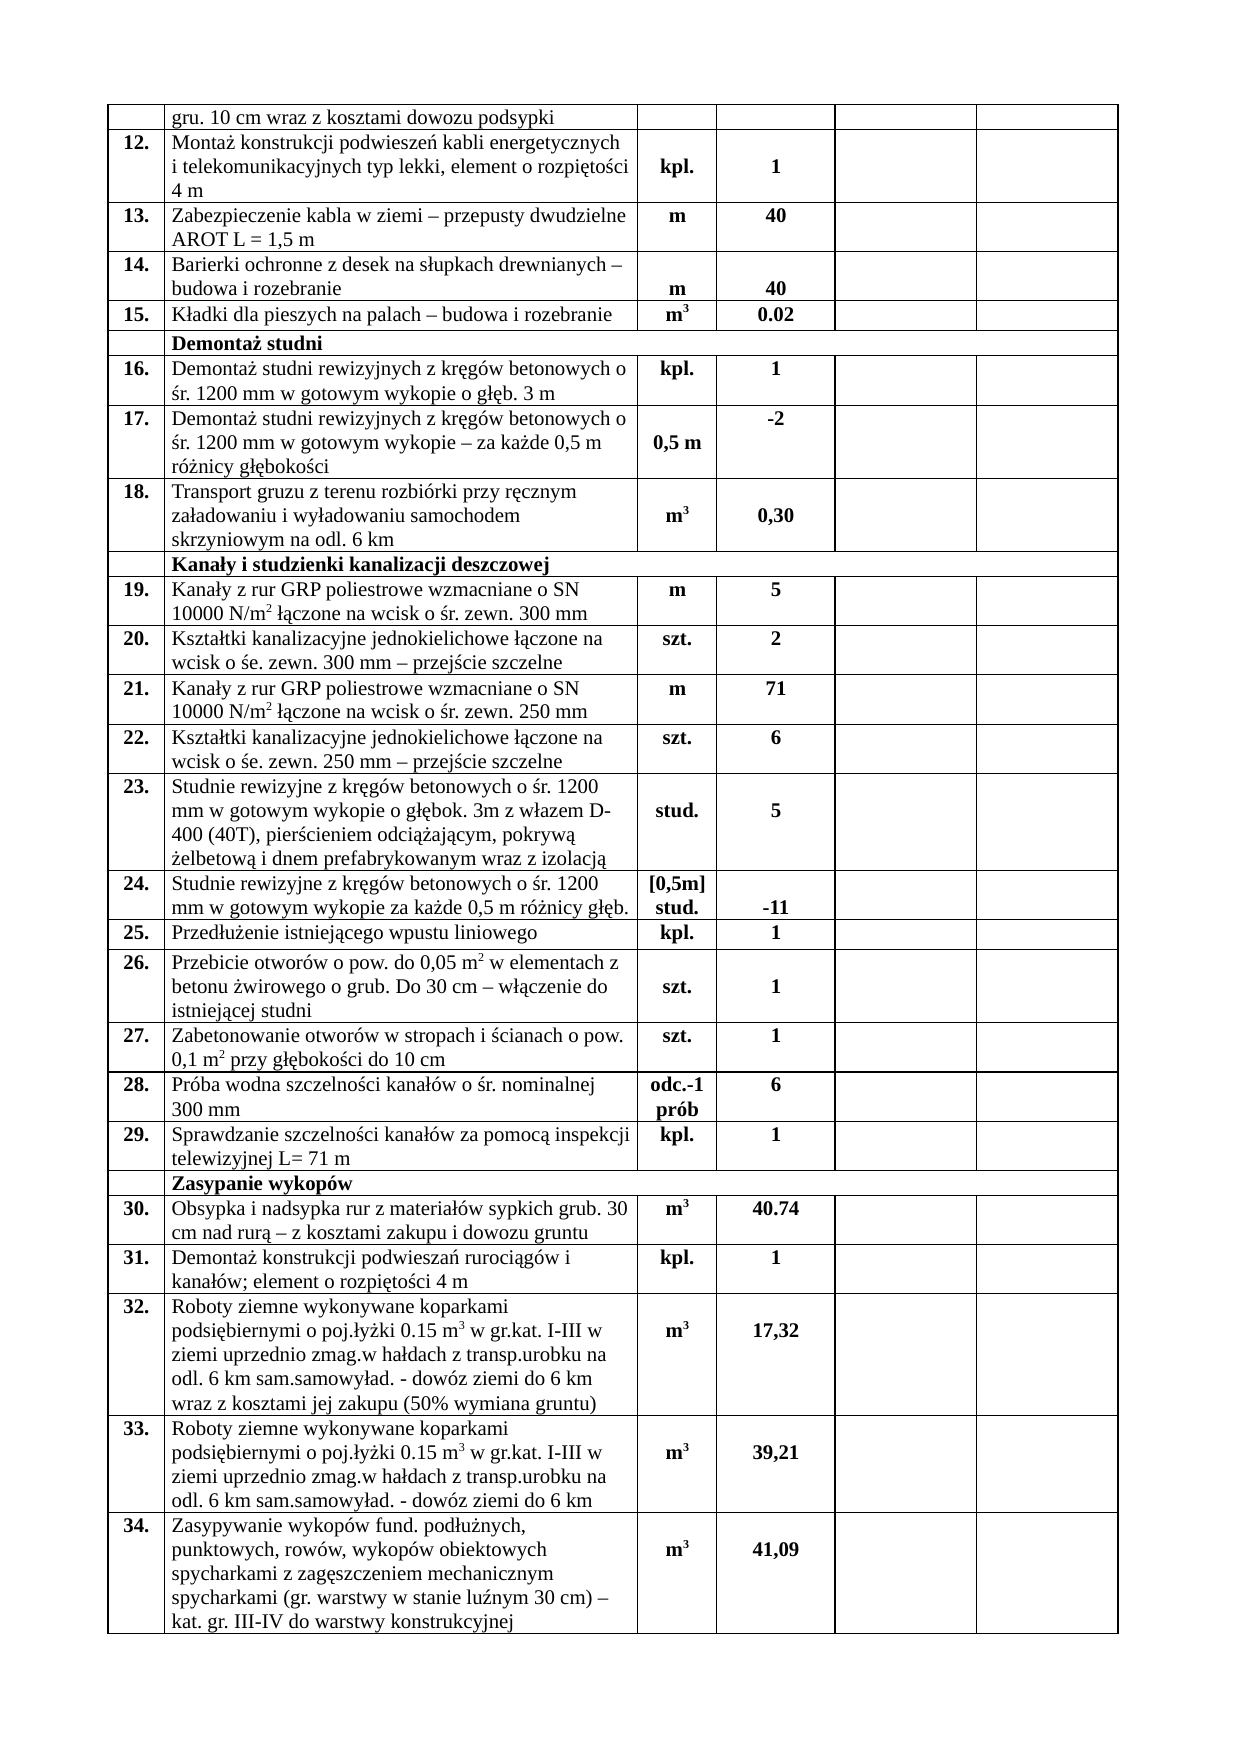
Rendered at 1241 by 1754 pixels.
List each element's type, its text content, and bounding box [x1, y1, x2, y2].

table_cell [977, 1073, 1117, 1121]
table_cell [977, 356, 1117, 404]
table_cell [977, 1122, 1117, 1170]
table_cell [836, 1245, 976, 1293]
table_cell [977, 130, 1117, 202]
table_cell [836, 479, 976, 551]
table_cell 6 [717, 1073, 834, 1121]
table_cell 0,02 [717, 301, 834, 330]
table_cell Studnie rewizyjne z kręgów betonowych o śr. 1200 mm w gotowym wykopie o głębok. 3m z włazem D-400 (40T), pierścieniem odciążającym, pokrywą żelbetową i dnem prefabrykowanym wraz z izolacją [165, 774, 637, 870]
table_cell 29. [109, 1122, 164, 1170]
table_cell Demontaż konstrukcji podwieszań rurociągów i kanałów; element o rozpiętości 4 m [165, 1245, 637, 1293]
table_cell 34. [109, 1513, 164, 1633]
table_cell 40 [717, 252, 834, 300]
table_cell [836, 1416, 976, 1512]
table_cell szt. [638, 725, 716, 773]
table_cell 21. [109, 675, 164, 723]
table_cell [109, 105, 164, 129]
table_cell 26. [109, 950, 164, 1022]
table_cell Demontaż studni rewizyjnych z kręgów betonowych o śr. 1200 mm w gotowym wykopie o głęb. 3 m [165, 356, 637, 404]
table_cell 32. [109, 1294, 164, 1414]
table_cell [836, 252, 976, 300]
table_cell [836, 1122, 976, 1170]
table_cell 20. [109, 626, 164, 674]
table_cell 17. [109, 406, 164, 478]
table_cell 1 [717, 130, 834, 202]
table_cell 71 [717, 675, 834, 723]
table_cell m3 [638, 1294, 716, 1414]
table_cell 40,74 [717, 1196, 834, 1244]
table_cell 1 [717, 1245, 834, 1293]
table_cell Zabezpieczenie kabla w ziemi – przepusty dwudzielne AROT L = 1,5 m [165, 203, 637, 251]
table_cell kpl. [638, 130, 716, 202]
table_cell 5 [717, 774, 834, 870]
table_cell 30. [109, 1196, 164, 1244]
table_cell [836, 725, 976, 773]
table_cell 23. [109, 774, 164, 870]
table_cell [836, 105, 976, 129]
table_cell [109, 1171, 164, 1195]
table_cell 28. [109, 1073, 164, 1121]
table_cell 25. [109, 920, 164, 949]
table_cell 0,30 [717, 479, 834, 551]
table_cell Kształtki kanalizacyjne jednokielichowe łączone na wcisk o śe. zewn. 300 mm – przejście szczelne [165, 626, 637, 674]
table_cell kpl. [638, 920, 716, 949]
table_cell m [638, 577, 716, 625]
table_cell 1 [717, 950, 834, 1022]
table_cell [836, 356, 976, 404]
table_cell [836, 920, 976, 949]
table_cell [836, 1023, 976, 1071]
table_cell 19. [109, 577, 164, 625]
table_cell [0,5m] stud. [638, 871, 716, 919]
table_cell 18. [109, 479, 164, 551]
table_cell 39,21 [717, 1416, 834, 1512]
table_cell Roboty ziemne wykonywane koparkami podsiębiernymi o poj.łyżki 0.15 m3 w gr.kat. I-III w ziemi uprzednio zmag.w hałdach z transp.urobku na odl. 6 km sam.samowyład. - dowóz ziemi do 6 km wraz z kosztami jej zakupu (50% wymiana gruntu) [165, 1294, 637, 1414]
table_cell [977, 871, 1117, 919]
table_cell [836, 577, 976, 625]
table_cell m [638, 675, 716, 723]
table_cell 31. [109, 1245, 164, 1293]
table_cell 5 [717, 577, 834, 625]
table_cell [977, 406, 1117, 478]
table_cell Barierki ochronne z desek na słupkach drewnianych – budowa i rozebranie [165, 252, 637, 300]
table_cell [836, 626, 976, 674]
table_cell kpl. [638, 356, 716, 404]
table_cell Kanały z rur GRP poliestrowe wzmacniane o SN 10000 N/m2 łączone na wcisk o śr. zewn. 250 mm [165, 675, 637, 723]
table_cell [836, 1513, 976, 1633]
table_cell m3 [638, 1416, 716, 1512]
table_cell stud. [638, 774, 716, 870]
table_cell [109, 331, 164, 355]
table_cell kpl. [638, 1122, 716, 1170]
table_cell Zabetonowanie otworów w stropach i ścianach o pow. 0,1 m2 przy głębokości do 10 cm [165, 1023, 637, 1071]
table_cell [836, 203, 976, 251]
table_cell Kanały i studzienki kanalizacji deszczowej [165, 552, 1117, 576]
table_cell m [638, 203, 716, 251]
table_cell szt. [638, 950, 716, 1022]
table_cell [836, 774, 976, 870]
table_cell 0,5 m [638, 406, 716, 478]
table_cell [977, 105, 1117, 129]
table_cell m3 [638, 1196, 716, 1244]
table_cell [977, 1196, 1117, 1244]
table_cell 1 [717, 356, 834, 404]
table_cell 8,36 [717, 105, 834, 129]
table_cell -2 [717, 406, 834, 478]
table_cell Przedłużenie istniejącego wpustu liniowego [165, 920, 637, 949]
table_cell gru. 10 cm wraz z kosztami dowozu podsypki [165, 105, 637, 129]
table_cell kpl. [638, 1245, 716, 1293]
table_cell -11 [717, 871, 834, 919]
table_cell Studnie rewizyjne z kręgów betonowych o śr. 1200 mm w gotowym wykopie za każde 0,5 m różnicy głęb. [165, 871, 637, 919]
table_cell odc.-1 prób [638, 1073, 716, 1121]
table_cell 13. [109, 203, 164, 251]
table_cell [977, 725, 1117, 773]
table_cell 1 [717, 1122, 834, 1170]
table_cell [836, 1073, 976, 1121]
table_cell [836, 1294, 976, 1414]
table_cell [109, 552, 164, 576]
table_cell szt. [638, 1023, 716, 1071]
table_cell [977, 479, 1117, 551]
table_cell [977, 1416, 1117, 1512]
table_cell 12. [109, 130, 164, 202]
table_cell m3 [638, 301, 716, 330]
table_cell Montaż konstrukcji podwieszeń kabli energetycznych i telekomunikacyjnych typ lekki, element o rozpiętości 4 m [165, 130, 637, 202]
table_cell Zasypanie wykopów [165, 1171, 1117, 1195]
table_cell 15. [109, 301, 164, 330]
table_cell m3 [638, 479, 716, 551]
table_cell 2 [717, 626, 834, 674]
table_cell [977, 301, 1117, 330]
table_cell szt. [638, 626, 716, 674]
table_cell Demontaż studni [165, 331, 1117, 355]
table_cell Kanały z rur GRP poliestrowe wzmacniane o SN 10000 N/m2 łączone na wcisk o śr. zewn. 300 mm [165, 577, 637, 625]
table_cell Obsypka i nadsypka rur z materiałów sypkich grub. 30 cm nad rurą – z kosztami zakupu i dowozu gruntu [165, 1196, 637, 1244]
table_cell [977, 675, 1117, 723]
table_cell Próba wodna szczelności kanałów o śr. nominalnej 300 mm [165, 1073, 637, 1121]
table_cell [977, 577, 1117, 625]
table_cell [977, 950, 1117, 1022]
table_cell Przebicie otworów o pow. do 0,05 m2 w elementach z betonu żwirowego o grub. Do 30 cm – włączenie do istniejącej studni [165, 950, 637, 1022]
table_cell Transport gruzu z terenu rozbiórki przy ręcznym załadowaniu i wyładowaniu samochodem skrzyniowym na odl. 6 km [165, 479, 637, 551]
table_cell [977, 1294, 1117, 1414]
table_cell 40 [717, 203, 834, 251]
table_cell 17,32 [717, 1294, 834, 1414]
table_cell m [638, 252, 716, 300]
table_cell [836, 1196, 976, 1244]
table_cell [836, 406, 976, 478]
table_cell 16. [109, 356, 164, 404]
table_cell [977, 252, 1117, 300]
table_cell [836, 675, 976, 723]
table_cell [977, 1245, 1117, 1293]
table_cell 1 [717, 1023, 834, 1071]
table_cell [977, 626, 1117, 674]
table_cell [836, 301, 976, 330]
table_cell [836, 130, 976, 202]
table_cell [977, 1023, 1117, 1071]
table_cell [836, 871, 976, 919]
table_cell [977, 774, 1117, 870]
table_cell [638, 105, 716, 129]
table_cell [977, 920, 1117, 949]
table_cell 1 [717, 920, 834, 949]
table_cell 14. [109, 252, 164, 300]
table_cell Roboty ziemne wykonywane koparkami podsiębiernymi o poj.łyżki 0.15 m3 w gr.kat. I-III w ziemi uprzednio zmag.w hałdach z transp.urobku na odl. 6 km sam.samowyład. - dowóz ziemi do 6 km [165, 1416, 637, 1512]
table_cell 24. [109, 871, 164, 919]
table_cell Zasypywanie wykopów fund. podłużnych, punktowych, rowów, wykopów obiektowych spycharkami z zagęszczeniem mechanicznym spycharkami (gr. warstwy w stanie luźnym 30 cm) – kat. gr. III-IV do warstwy konstrukcyjnej [165, 1513, 637, 1633]
table_cell 33. [109, 1416, 164, 1512]
table_cell 6 [717, 725, 834, 773]
table_cell 22. [109, 725, 164, 773]
table_cell m3 [638, 1513, 716, 1633]
table_cell Kształtki kanalizacyjne jednokielichowe łączone na wcisk o śe. zewn. 250 mm – przejście szczelne [165, 725, 637, 773]
table_cell Kładki dla pieszych na palach – budowa i rozebranie [165, 301, 637, 330]
table_cell [977, 1513, 1117, 1633]
table_cell 27. [109, 1023, 164, 1071]
table_cell [836, 950, 976, 1022]
table_cell Sprawdzanie szczelności kanałów za pomocą inspekcji telewizyjnej L= 71 m [165, 1122, 637, 1170]
table_cell 41,09 [717, 1513, 834, 1633]
table_cell Demontaż studni rewizyjnych z kręgów betonowych o śr. 1200 mm w gotowym wykopie – za każde 0,5 m różnicy głębokości [165, 406, 637, 478]
table_cell [977, 203, 1117, 251]
